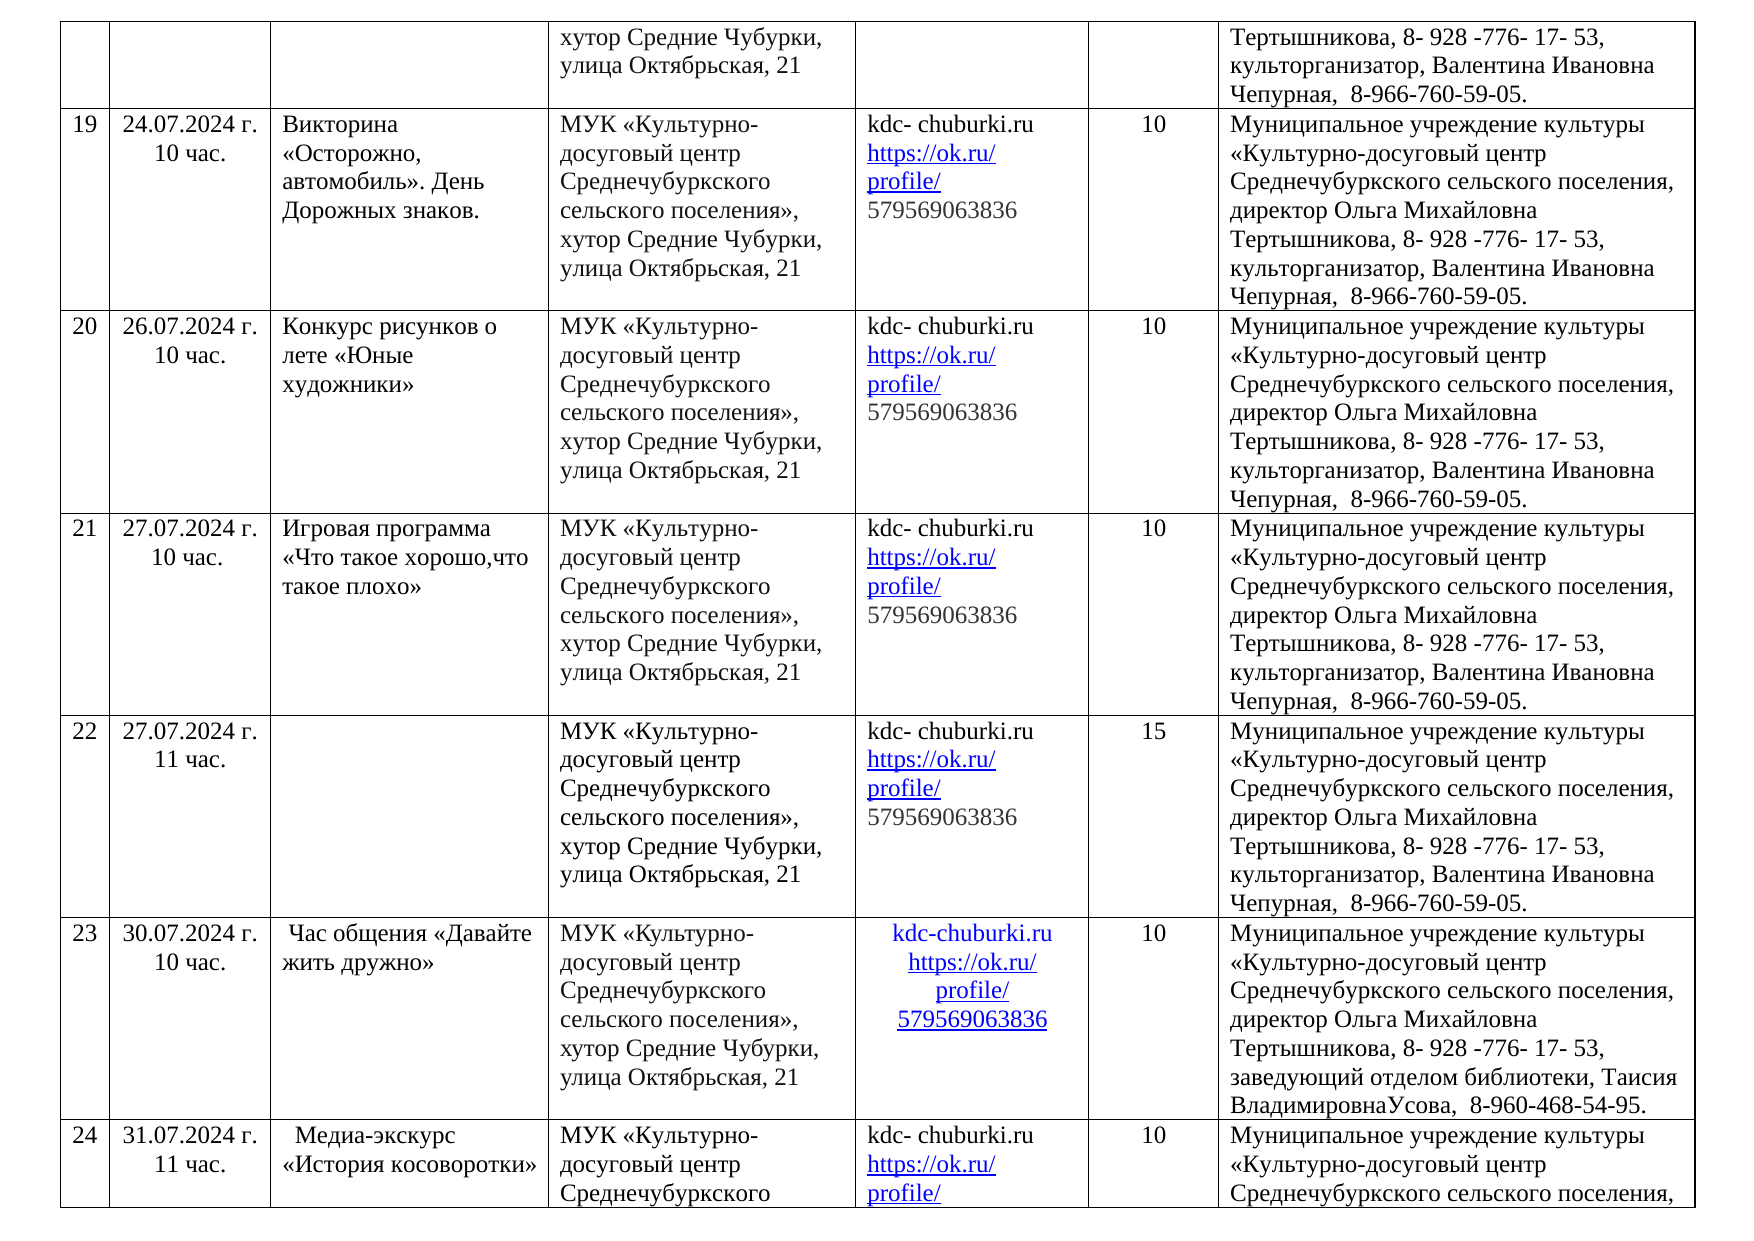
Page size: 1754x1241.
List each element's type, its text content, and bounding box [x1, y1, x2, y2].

table_cell 24.07.2024 г. 10 час. [110, 109, 270, 310]
table_cell хутор Средние Чубурки, улица Октябрьская, 21 [549, 22, 855, 108]
table_cell Муниципальное учреждение культуры «Культурно-досуговый центр Среднечубуркского сельского поселения, директор Ольга Михайловна Тертышникова, 8- 928 -776- 17- 53, культорганизатор, Валентина Ивановна Чепурная, 8-966-760-59-05. [1219, 514, 1694, 715]
table_cell kdc- chuburki.ru https://ok.ru/profile/579569063836 [856, 514, 1088, 715]
table_cell Муниципальное учреждение культуры «Культурно-досуговый центр Среднечубуркского сельского поселения, директор Ольга Михайловна Тертышникова, 8- 928 -776- 17- 53, культорганизатор, Валентина Ивановна Чепурная, 8-966-760-59-05. [1219, 716, 1694, 917]
table_cell Викторина «Осторожно, автомобиль». День Дорожных знаков. [271, 109, 548, 310]
table_cell 27.07.2024 г. 10 час. [110, 514, 270, 715]
table_cell kdc- chuburki.ru https://ok.ru/profile/579569063836 [856, 109, 1088, 310]
table_cell 20 [61, 311, 109, 512]
table_cell 10 [1089, 109, 1218, 310]
table_cell Муниципальное учреждение культуры «Культурно-досуговый центр Среднечубуркского сельского поселения, [1219, 1120, 1694, 1207]
table_cell [61, 22, 109, 108]
table_cell 26.07.2024 г. 10 час. [110, 311, 270, 512]
table_cell МУК «Культурно-досуговый центр Среднечубуркского сельского поселения», хутор Средние Чубурки, улица Октябрьская, 21 [549, 716, 855, 917]
table_cell 22 [61, 716, 109, 917]
table_cell Игровая программа «Что такое хорошо,что такое плохо» [271, 514, 548, 715]
table_cell Конкурс рисунков о лете «Юные художники» [271, 311, 548, 512]
table_cell 15 [1089, 716, 1218, 917]
table_cell МУК «Культурно-досуговый центр Среднечубуркского сельского поселения», хутор Средние Чубурки, улица Октябрьская, 21 [549, 918, 855, 1119]
table_cell МУК «Культурно-досуговый центр Среднечубуркского сельского поселения», хутор Средние Чубурки, улица Октябрьская, 21 [549, 311, 855, 512]
table_cell kdc- chuburki.ru https://ok.ru/profile/ [856, 1120, 1088, 1207]
table_cell 27.07.2024 г. 11 час. [110, 716, 270, 917]
table_cell Муниципальное учреждение культуры «Культурно-досуговый центр Среднечубуркского сельского поселения, директор Ольга Михайловна Тертышникова, 8- 928 -776- 17- 53, культорганизатор, Валентина Ивановна Чепурная, 8-966-760-59-05. [1219, 109, 1694, 310]
table_cell kdc- chuburki.ru https://ok.ru/profile/579569063836 [856, 311, 1088, 512]
table_cell Тертышникова, 8- 928 -776- 17- 53, культорганизатор, Валентина Ивановна Чепурная, 8-966-760-59-05. [1219, 22, 1694, 108]
table_cell 10 [1089, 514, 1218, 715]
table_cell Муниципальное учреждение культуры «Культурно-досуговый центр Среднечубуркского сельского поселения, директор Ольга Михайловна Тертышникова, 8- 928 -776- 17- 53, культорганизатор, Валентина Ивановна Чепурная, 8-966-760-59-05. [1219, 311, 1694, 512]
table_cell 21 [61, 514, 109, 715]
table_cell МУК «Культурно-досуговый центр Среднечубуркского [549, 1120, 855, 1207]
table_cell 19 [61, 109, 109, 310]
table_cell [1089, 22, 1218, 108]
table_cell 10 [1089, 1120, 1218, 1207]
table_cell kdc- chuburki.ru https://ok.ru/profile/579569063836 [856, 716, 1088, 917]
table_cell 10 [1089, 311, 1218, 512]
table_cell Медиа-экскурс «История косоворотки» [271, 1120, 548, 1207]
table_cell [271, 22, 548, 108]
table_cell 10 [1089, 918, 1218, 1119]
table_cell 23 [61, 918, 109, 1119]
table_cell Муниципальное учреждение культуры «Культурно-досуговый центр Среднечубуркского сельского поселения, директор Ольга Михайловна Тертышникова, 8- 928 -776- 17- 53, заведующий отделом библиотеки, Таисия ВладимировнаУсова, 8-960-468-54-95. [1219, 918, 1694, 1119]
table_cell [856, 22, 1088, 108]
table_cell Час общения «Давайте жить дружно» [271, 918, 548, 1119]
table_cell 31.07.2024 г. 11 час. [110, 1120, 270, 1207]
table_cell Спортивно – игровая программа «Летняя перезагрузка» [271, 716, 548, 917]
table_cell 24 [61, 1120, 109, 1207]
table_cell МУК «Культурно-досуговый центр Среднечубуркского сельского поселения», хутор Средние Чубурки, улица Октябрьская, 21 [549, 109, 855, 310]
table_cell 30.07.2024 г. 10 час. [110, 918, 270, 1119]
table_cell kdc-chuburki.ru https://ok.ru/profile/579569063836 [856, 918, 1088, 1119]
table_cell МУК «Культурно-досуговый центр Среднечубуркского сельского поселения», хутор Средние Чубурки, улица Октябрьская, 21 [549, 514, 855, 715]
table_cell [110, 22, 270, 108]
